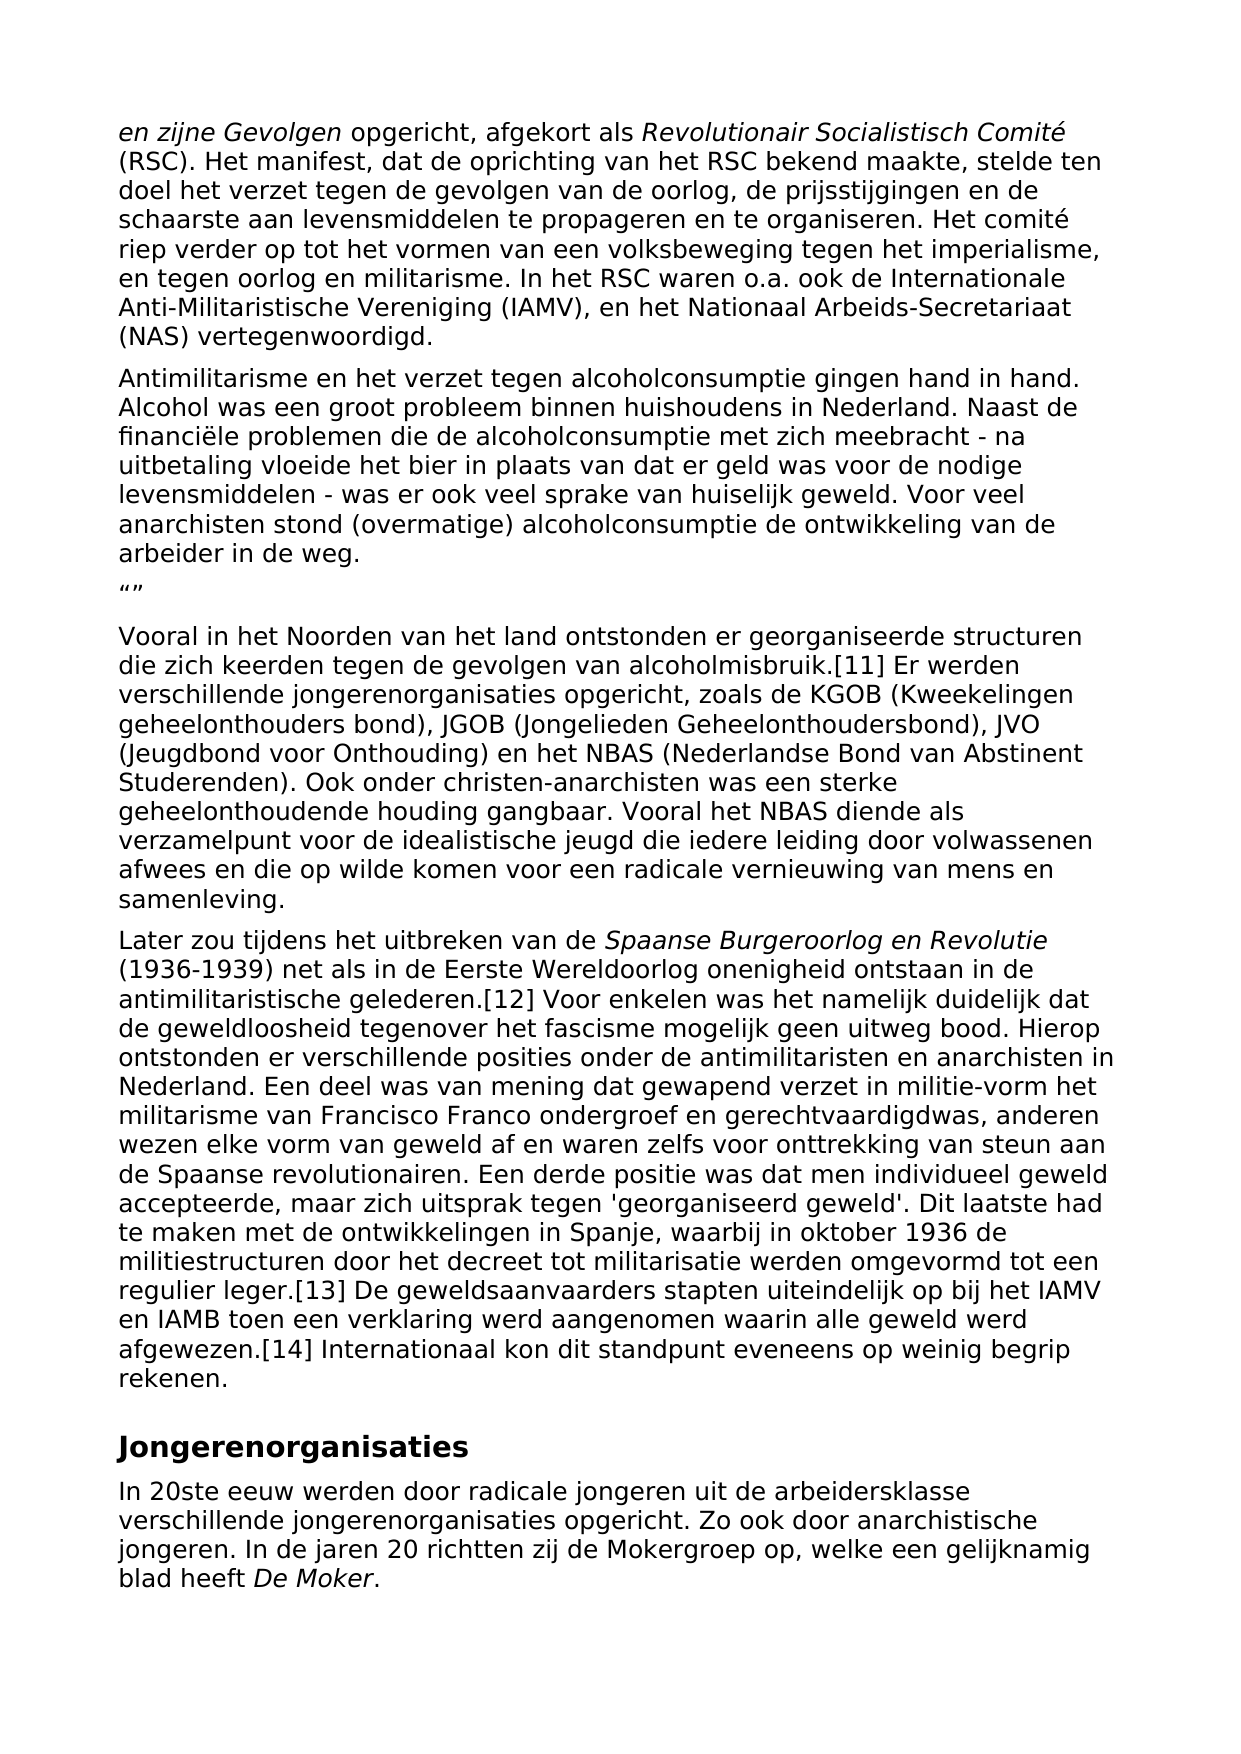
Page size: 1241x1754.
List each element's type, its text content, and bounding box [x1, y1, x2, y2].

text en zijne Gevolgen opgericht, afgekort als Revolutionair Socialistisch Comité (RSC). Het manifest, dat de oprichting van het RSC bekend maakte, stelde ten doel het verzet tegen de gevolgen van de oorlog, de prijsstijgingen en de schaarste aan levensmiddelen te propageren en te organiseren. Het comité riep verder op tot het vormen van een volksbeweging tegen het imperialisme, en tegen oorlog en militarisme. In het RSC waren o.a. ook de Internationale Anti-Militaristische Vereniging (IAMV), en het Nationaal Arbeids-Secretariaat (NAS) vertegenwoordigd. [118, 118, 1122, 351]
text Antimilitarisme en het verzet tegen alcoholconsumptie gingen hand in hand. Alcohol was een groot probleem binnen huishoudens in Nederland. Naast de financiële problemen die de alcoholconsumptie met zich meebracht - na uitbetaling vloeide het bier in plaats van dat er geld was voor de nodige levensmiddelen - was er ook veel sprake van huiselijk geweld. Voor veel anarchisten stond (overmatige) alcoholconsumptie de ontwikkeling van de arbeider in de weg. [118, 364, 1122, 568]
subtitle Jongerenorganisaties [118, 1431, 1122, 1464]
text In 20ste eeuw werden door radicale jongeren uit de arbeidersklasse verschillende jongerenorganisaties opgericht. Zo ook door anarchistische jongeren. In de jaren 20 richtten zij de Mokergroep op, welke een gelijknamig blad heeft De Moker. [118, 1477, 1122, 1594]
text Vooral in het Noorden van het land ontstonden er georganiseerde structuren die zich keerden tegen de gevolgen van alcoholmisbruik.[11] Er werden verschillende jongerenorganisaties opgericht, zoals de KGOB (Kweekelingen geheelonthouders bond), JGOB (Jongelieden Geheelonthoudersbond), JVO (Jeugdbond voor Onthouding) en het NBAS (Nederlandse Bond van Abstinent Studerenden). Ook onder christen-anarchisten was een sterke geheelonthoudende houding gangbaar. Vooral het NBAS diende als verzamelpunt voor de idealistische jeugd die iedere leiding door volwassenen afwees en die op wilde komen voor een radicale vernieuwing van mens en samenleving. [118, 622, 1122, 914]
text “” [118, 581, 1122, 610]
text Later zou tijdens het uitbreken van de Spaanse Burgeroorlog en Revolutie (1936-1939) net als in de Eerste Wereldoorlog onenigheid ontstaan in de antimilitaristische gelederen.[12] Voor enkelen was het namelijk duidelijk dat de geweldloosheid tegenover het fascisme mogelijk geen uitweg bood. Hierop ontstonden er verschillende posities onder de antimilitaristen en anarchisten in Nederland. Een deel was van mening dat gewapend verzet in militie-vorm het militarisme van Francisco Franco ondergroef en gerechtvaardigdwas, anderen wezen elke vorm van geweld af en waren zelfs voor onttrekking van steun aan de Spaanse revolutionairen. Een derde positie was dat men individueel geweld accepteerde, maar zich uitsprak tegen 'georganiseerd geweld'. Dit laatste had te maken met de ontwikkelingen in Spanje, waarbij in oktober 1936 de militiestructuren door het decreet tot militarisatie werden omgevormd tot een regulier leger.[13] De geweldsaanvaarders stapten uiteindelijk op bij het IAMV en IAMB toen een verklaring werd aangenomen waarin alle geweld werd afgewezen.[14] Internationaal kon dit standpunt eveneens op weinig begrip rekenen. [118, 926, 1122, 1393]
